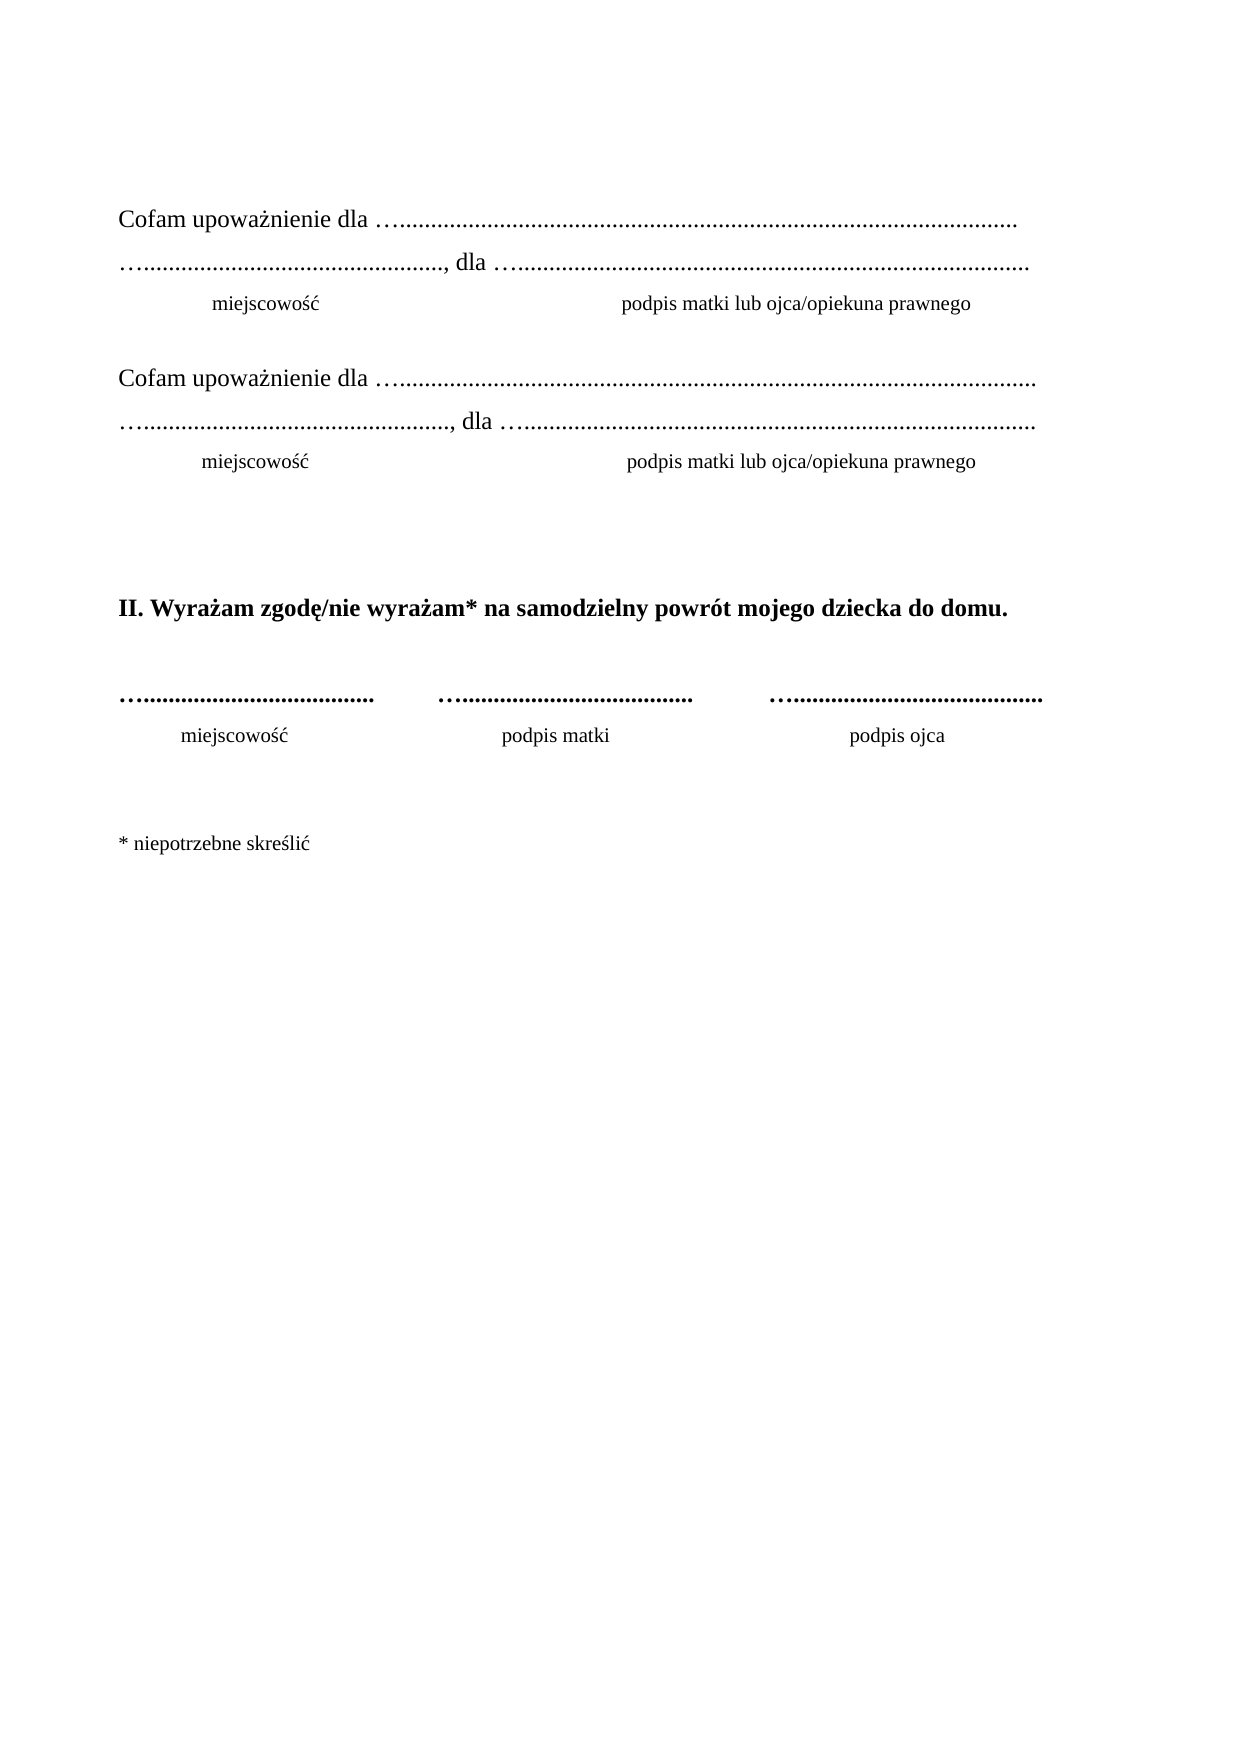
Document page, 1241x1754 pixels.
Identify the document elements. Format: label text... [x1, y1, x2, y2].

text …..................................... …..................................... …........................................ [118, 679, 1122, 708]
text Cofam upoważnienie dla …...................................................................................................... [118, 363, 1122, 391]
text …................................................., dla ….................................................................................. [118, 406, 1122, 434]
text II. Wyrażam zgodę/nie wyrażam* na samodzielny powrót mojego dziecka do domu. [118, 593, 1122, 622]
text miejscowość podpis matki lub ojca/opiekuna prawnego [118, 449, 1122, 473]
text miejscowość podpis matki lub ojca/opiekuna prawnego [118, 291, 1122, 315]
text Cofam upoważnienie dla …................................................................................................... [118, 204, 1122, 233]
text * niepotrzebne skreślić [118, 831, 1122, 855]
text miejscowość podpis matki podpis ojca [118, 722, 1122, 747]
text …................................................, dla ….................................................................................. [118, 247, 1122, 276]
